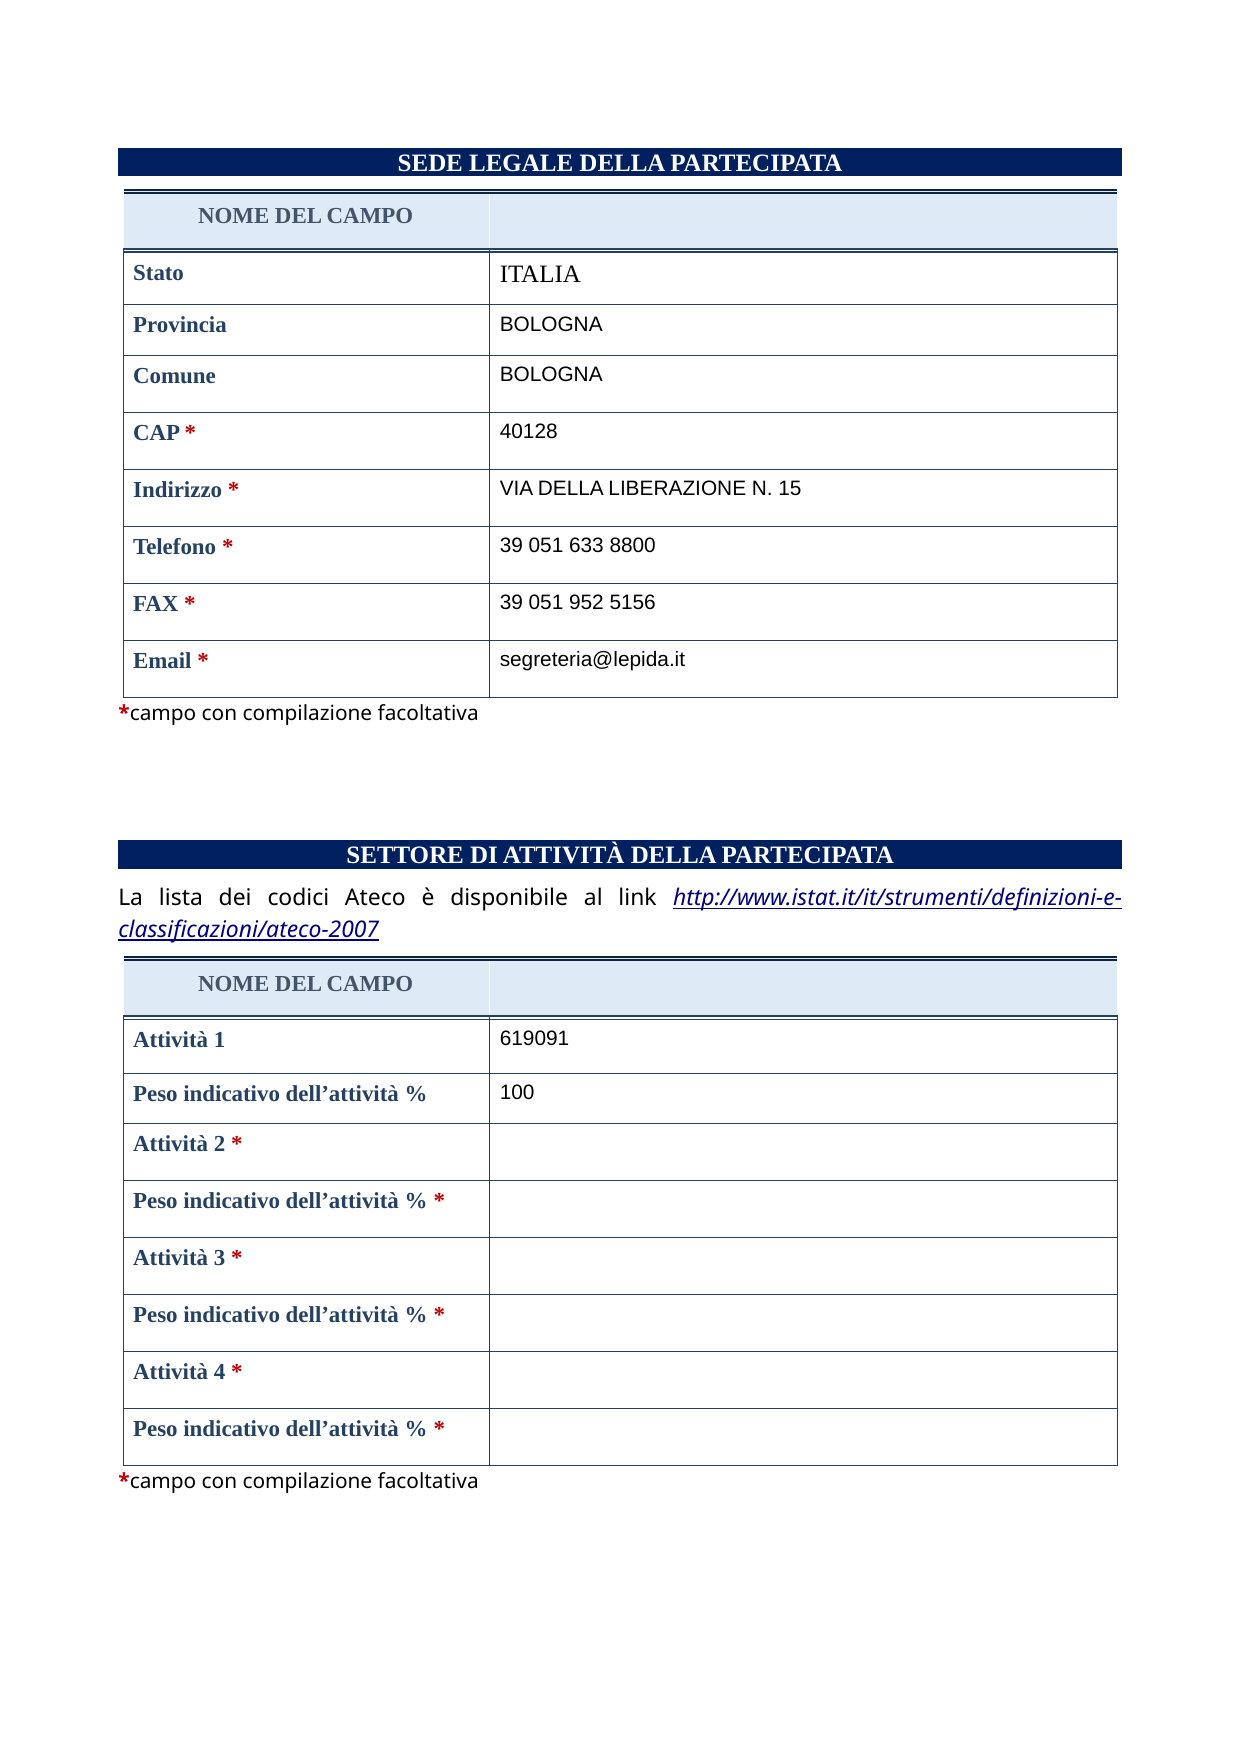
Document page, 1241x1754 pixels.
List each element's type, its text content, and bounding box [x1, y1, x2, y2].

table_cell CAP * [124, 413, 489, 469]
table_cell [490, 1295, 1117, 1351]
table_cell Attività 4 * [124, 1352, 489, 1408]
table_cell [490, 1238, 1117, 1294]
table_cell [490, 1124, 1117, 1180]
table_cell FAX * [124, 584, 489, 640]
table_header NOME DEL CAMPO [124, 194, 489, 248]
table_cell segreteria@lepida.it [490, 641, 1117, 697]
table_cell BOLOGNA [490, 305, 1117, 354]
table_cell 619091 [490, 1020, 1117, 1072]
table_cell Attività 3 * [124, 1238, 489, 1294]
table_header NOME DEL CAMPO [124, 961, 489, 1015]
table_cell Telefono * [124, 527, 489, 583]
table_cell Provincia [124, 305, 489, 354]
text SETTORE DI ATTIVITÀ DELLA PARTECIPATA [118, 840, 1122, 869]
text SEDE LEGALE DELLA PARTECIPATA [118, 148, 1122, 176]
table_cell VIA DELLA LIBERAZIONE N. 15 [490, 470, 1117, 526]
table_cell Indirizzo * [124, 470, 489, 526]
table_cell 39 051 633 8800 [490, 527, 1117, 583]
table_header [490, 194, 1117, 248]
text *campo con compilazione facoltativa [118, 1466, 1122, 1495]
table_cell [490, 1409, 1117, 1465]
table_cell 40128 [490, 413, 1117, 469]
table_cell Peso indicativo dell’attività % * [124, 1181, 489, 1237]
table_cell BOLOGNA [490, 356, 1117, 412]
table_cell 100 [490, 1074, 1117, 1123]
table_cell Attività 2 * [124, 1124, 489, 1180]
text La lista dei codici Ateco è disponibile al link http://www.istat.it/it/strumenti/definizioni-e-classificazioni/ateco-2007 [118, 881, 1122, 944]
text *campo con compilazione facoltativa [118, 698, 1122, 727]
table_cell Comune [124, 356, 489, 412]
table_cell Peso indicativo dell’attività % * [124, 1409, 489, 1465]
table_cell Peso indicativo dell’attività % [124, 1074, 489, 1123]
table_cell Stato [124, 253, 489, 304]
table_cell [490, 1181, 1117, 1237]
table_cell Email * [124, 641, 489, 697]
table_cell 39 051 952 5156 [490, 584, 1117, 640]
table_cell Attività 1 [124, 1020, 489, 1072]
table_cell ITALIA [490, 253, 1117, 304]
table_cell [490, 1352, 1117, 1408]
table_cell Peso indicativo dell’attività % * [124, 1295, 489, 1351]
table_header [490, 961, 1117, 1015]
